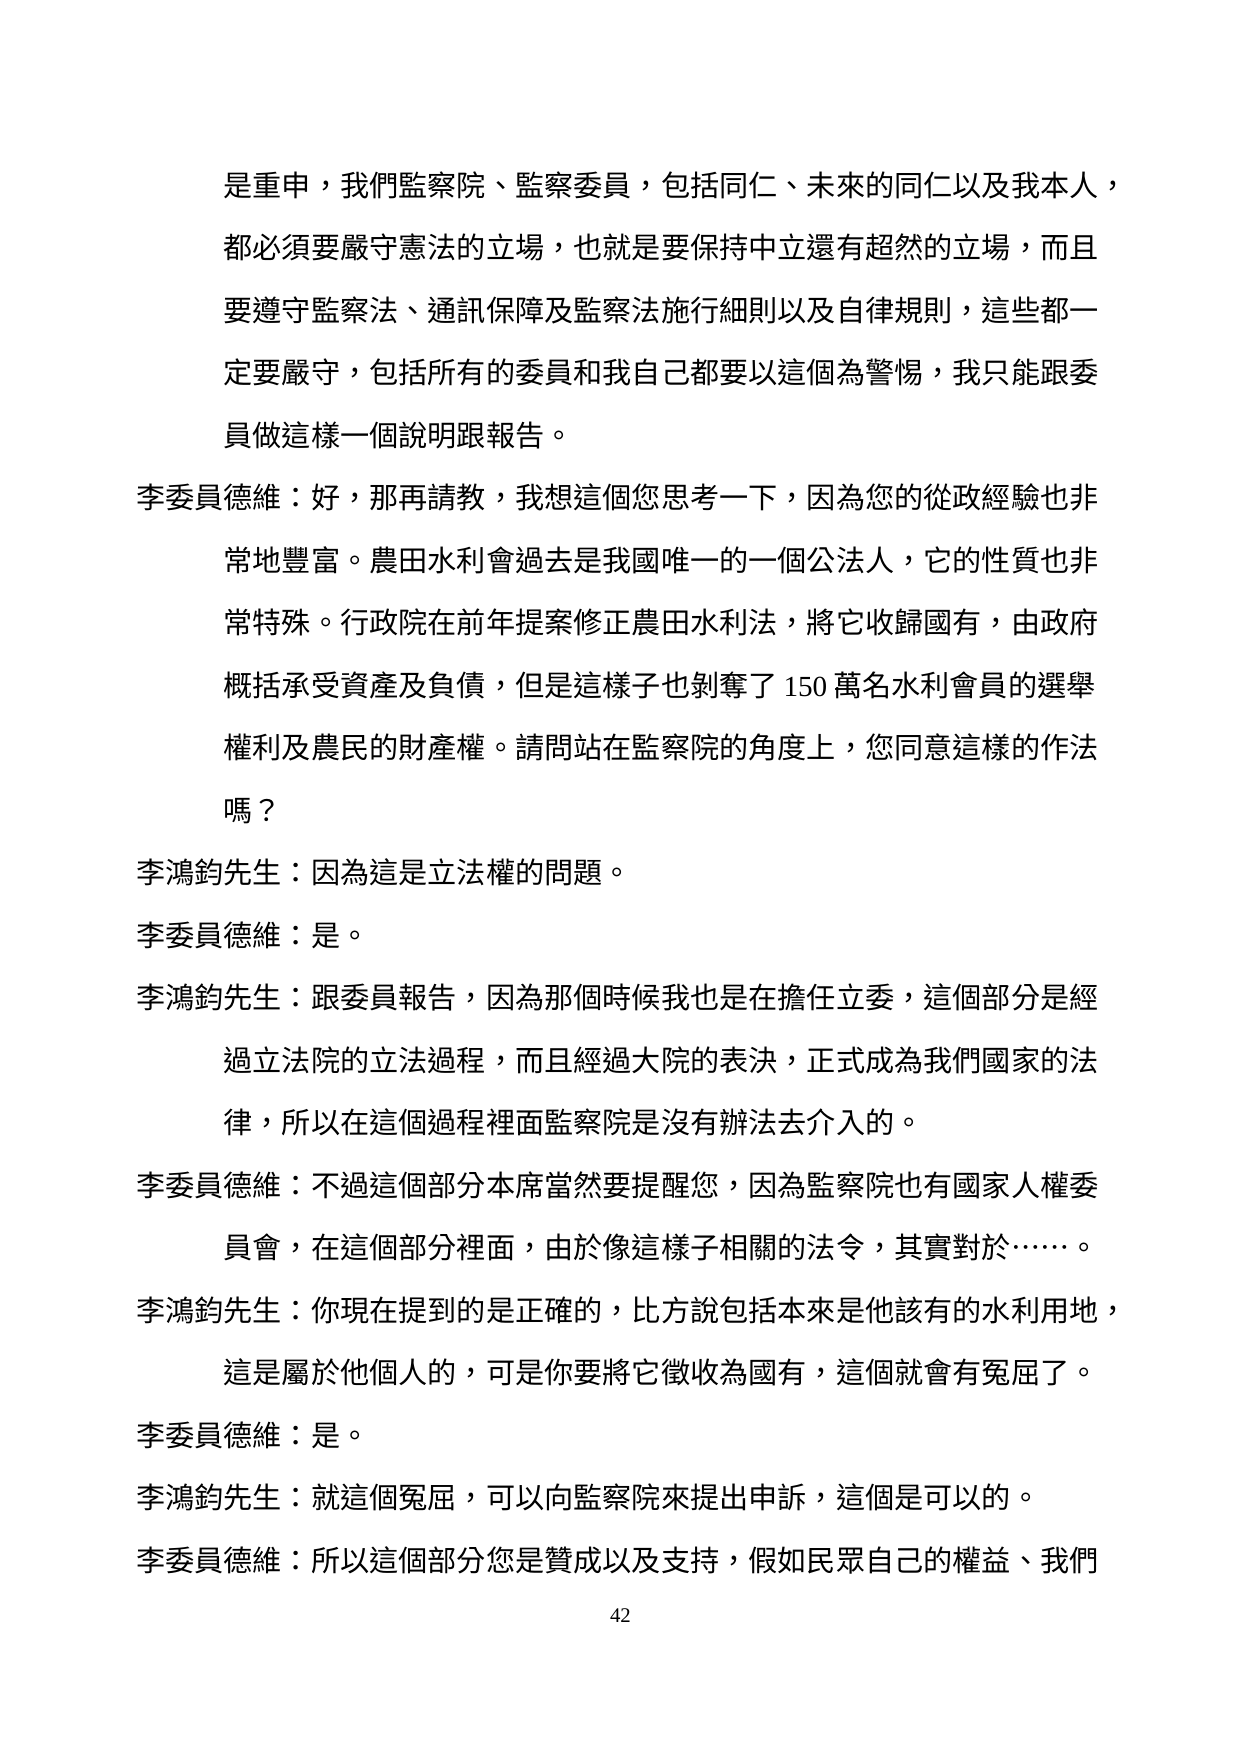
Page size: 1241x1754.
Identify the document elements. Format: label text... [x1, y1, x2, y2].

text 李鴻鈞先生：就這個冤屈，可以向監察院來提出申訴，這個是可以的。 [136, 1454, 1104, 1517]
text 李委員德維：是。 [136, 892, 1104, 954]
text 李鴻鈞先生：你現在提到的是正確的，比方說包括本來是他該有的水利用地，這是屬於他個人的，可是你要將它徵收為國有，這個就會有冤屈了。 [136, 1267, 1104, 1392]
text 李鴻鈞先生：跟委員報告，因為那個時候我也是在擔任立委，這個部分是經過立法院的立法過程，而且經過大院的表決，正式成為我們國家的法律，所以在這個過程裡面監察院是沒有辦法去介入的。 [136, 954, 1104, 1142]
text 李鴻鈞先生：監察委員一旦執行彈劾了，還要重新再審的話，必須有幾個要素，第一個就是要有新事證，這是最重要的，一定要有新事證、新證據，我們在監察院彈劾完了以後要送到懲戒法庭，因為監察院是不會懲戒的，懲戒是在司法院的懲戒法庭，這是一個流程。至於剛剛委員所指示的，因為這個案件是在我還沒有進監察院的時候發生的事情，而我現在連到底進得了監察院、進不了監察院，我還未知。不過我還是重申，我們監察院、監察委員，包括同仁、未來的同仁以及我本人，都必須要嚴守憲法的立場，也就是要保持中立還有超然的立場，而且要遵守監察法、通訊保障及監察法施行細則以及自律規則，這些都一定要嚴守，包括所有的委員和我自己都要以這個為警惕，我只能跟委員做這樣一個說明跟報告。 [136, 142, 1104, 454]
text 李委員德維：好，那再請教，我想這個您思考一下，因為您的從政經驗也非常地豐富。農田水利會過去是我國唯一的一個公法人，它的性質也非常特殊。行政院在前年提案修正農田水利法，將它收歸國有，由政府概括承受資產及負債，但是這樣子也剝奪了150萬名水利會員的選舉權利及農民的財產權。請問站在監察院的角度上，您同意這樣的作法嗎？ [136, 454, 1104, 829]
text 李委員德維：不過這個部分本席當然要提醒您，因為監察院也有國家人權委員會，在這個部分裡面，由於像這樣子相關的法令，其實對於……。 [136, 1142, 1104, 1267]
text 李鴻鈞先生：因為這是立法權的問題。 [136, 829, 1104, 892]
text 李委員德維：是。 [136, 1392, 1104, 1454]
text 李委員德維：所以這個部分您是贊成以及支持，假如民眾自己的權益、我們 [136, 1517, 1104, 1579]
